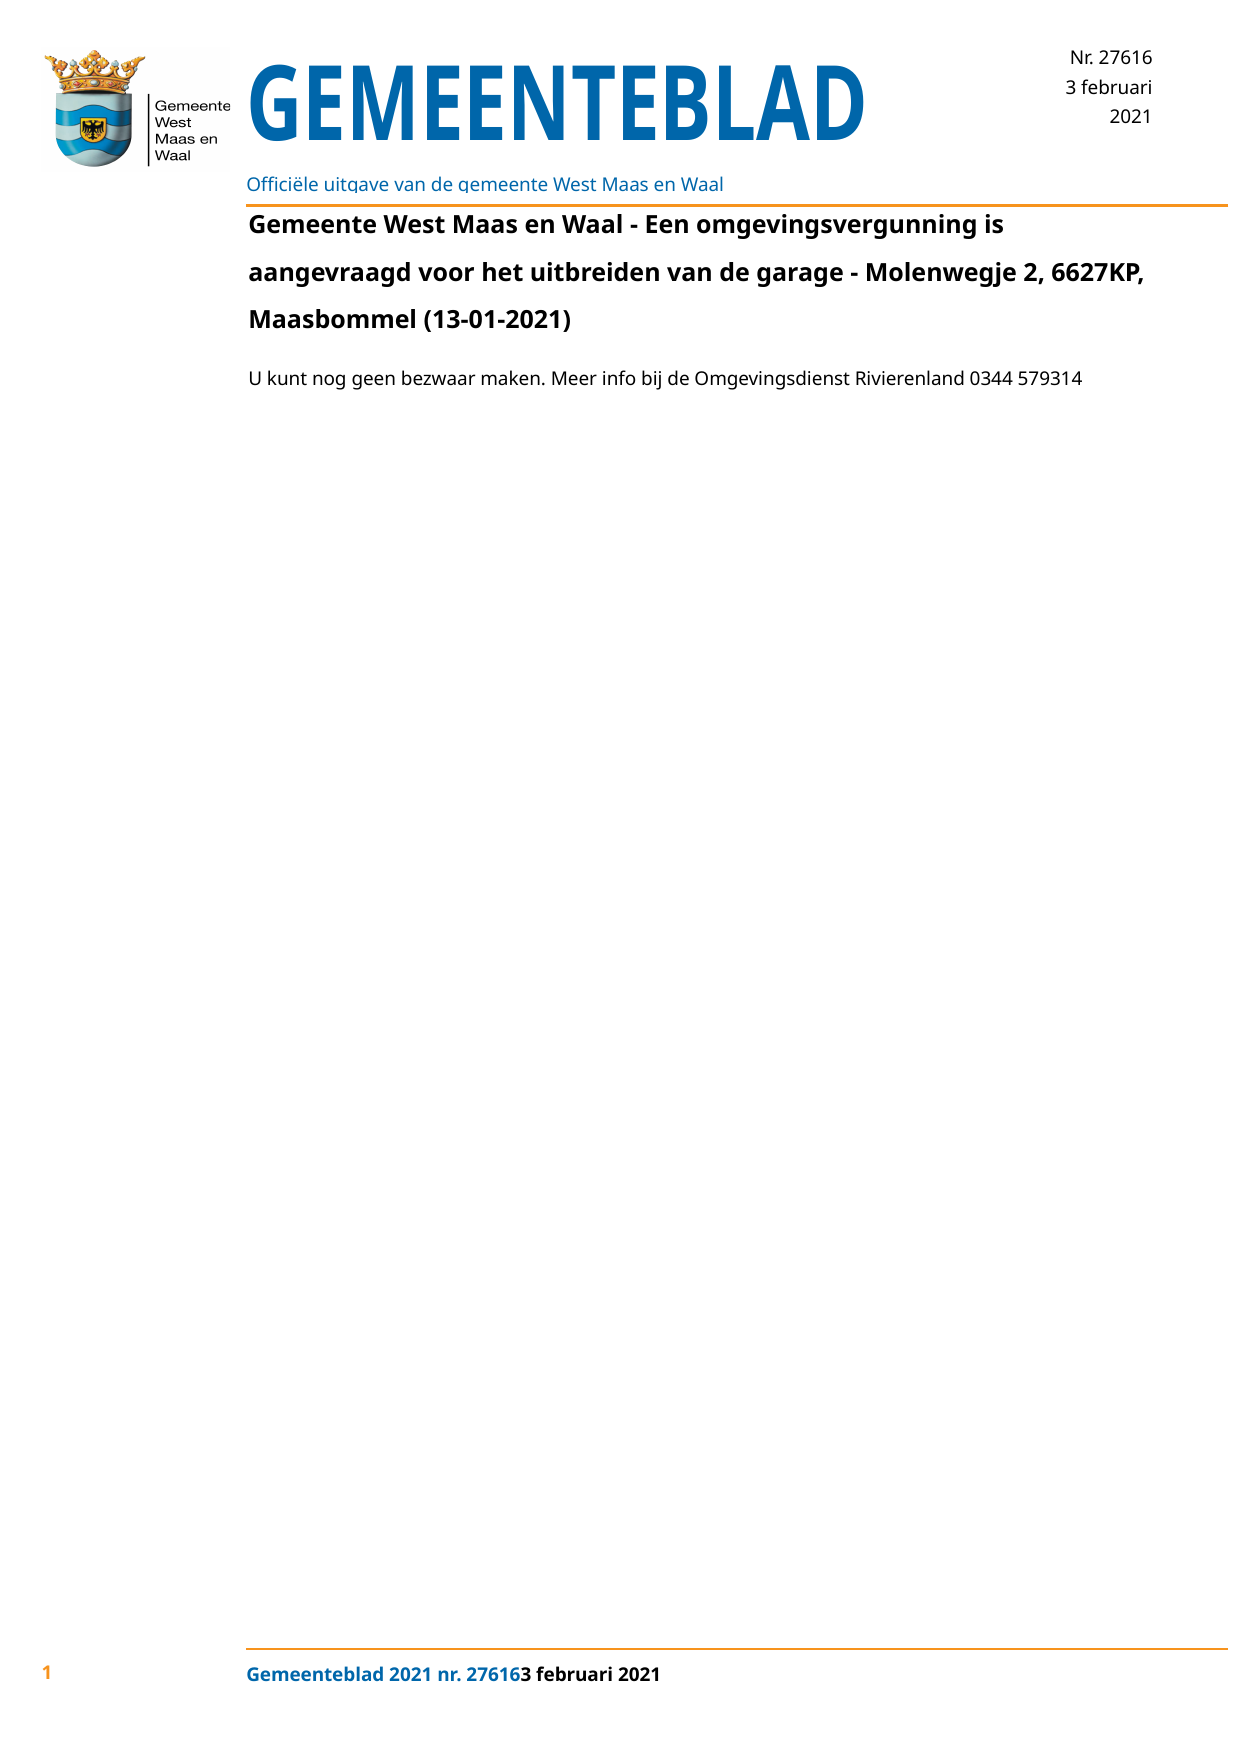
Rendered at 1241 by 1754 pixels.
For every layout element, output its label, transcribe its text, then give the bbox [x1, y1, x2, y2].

text Gemeente West Maas en Waal - Een omgevingsvergunning is aangevraagd voor het uitbreiden van de garage - Molenwegje 2, 6627KP, Maasbommel (13-01-2021) [248, 207, 1152, 336]
text U kunt nog geen bezwaar maken. Meer info bij de Omgevingsdienst Rivierenland 0344 579314 [248, 366, 1152, 391]
picture [41, 47, 231, 172]
